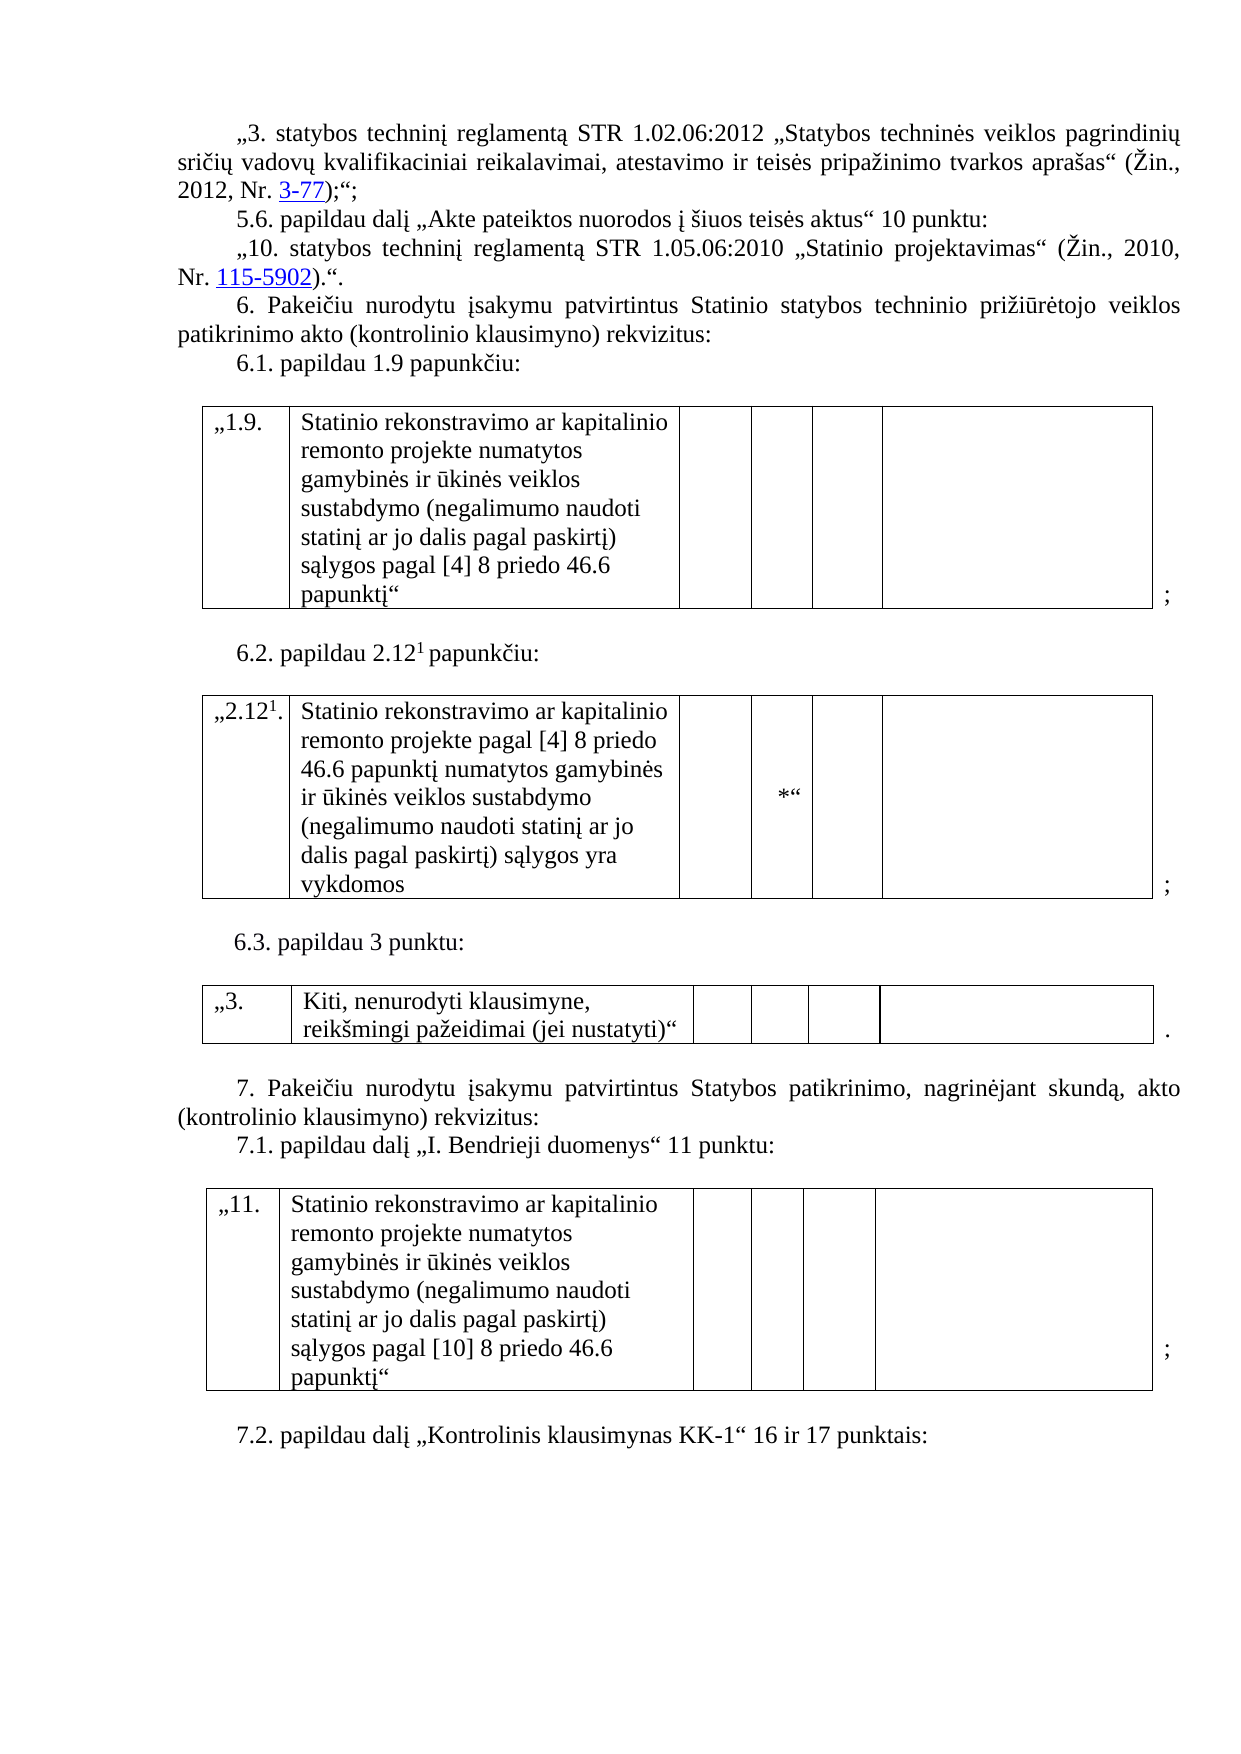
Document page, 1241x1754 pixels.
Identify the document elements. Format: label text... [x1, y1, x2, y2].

table_header [883, 696, 1152, 897]
table_header ; [1153, 695, 1181, 897]
table_header [804, 1189, 875, 1390]
table_header [177, 695, 202, 897]
table_header „3. [203, 986, 291, 1043]
table_header [876, 1189, 1152, 1390]
table_header Statinio rekonstravimo ar kapitalinio remonto projekte pagal [4] 8 priedo 46.6 papunktį numatytos gamybinės ir ūkinės veiklos sustabdymo (negalimumo naudoti statinį ar jo dalis pagal paskirtį) sąlygos yra vykdomos [290, 696, 679, 897]
table_header [694, 986, 751, 1043]
table_header Statinio rekonstravimo ar kapitalinio remonto projekte numatytos gamybinės ir ūkinės veiklos sustabdymo (negalimumo naudoti statinį ar jo dalis pagal paskirtį) sąlygos pagal [10] 8 priedo 46.6 papunktį“ [280, 1189, 693, 1390]
text 7.2. papildau dalį „Kontrolinis klausimynas KK-1“ 16 ir 17 punktais: [177, 1420, 1181, 1449]
table_header . [1154, 985, 1181, 1043]
table_header ; [1153, 1188, 1181, 1390]
table_header [881, 986, 1153, 1043]
text „3. statybos techninį reglamentą STR 1.02.06:2012 „Statybos techninės veiklos pagrindinių sričių vadovų kvalifikaciniai reikalavimai, atestavimo ir teisės pripažinimo tvarkos aprašas“ (Žin., 2012, Nr. 3-77);“; [177, 118, 1181, 204]
table_header [813, 407, 882, 608]
table_header [883, 407, 1152, 608]
table_header Statinio rekonstravimo ar kapitalinio remonto projekte numatytos gamybinės ir ūkinės veiklos sustabdymo (negalimumo naudoti statinį ar jo dalis pagal paskirtį) sąlygos pagal [4] 8 priedo 46.6 papunktį“ [290, 407, 679, 608]
table_header [752, 407, 812, 608]
table_header [752, 986, 808, 1043]
table_header [813, 696, 882, 897]
table_header [752, 1189, 803, 1390]
text 6.2. papildau 2.121 papunkčiu: [177, 638, 1181, 666]
table_header [177, 406, 202, 608]
text 6.1. papildau 1.9 papunkčiu: [177, 348, 1181, 377]
table_header [694, 1189, 751, 1390]
text 5.6. papildau dalį „Akte pateiktos nuorodos į šiuos teisės aktus“ 10 punktu: [177, 204, 1181, 233]
table_header Kiti, nenurodyti klausimyne, reikšmingi pažeidimai (jei nustatyti)“ [292, 986, 693, 1043]
text 6.3. papildau 3 punktu: [177, 927, 1181, 956]
table_header [680, 407, 751, 608]
table_header „11. [207, 1189, 279, 1390]
table_header ; [1153, 406, 1181, 608]
table_header [177, 985, 202, 1043]
table_header [680, 696, 751, 897]
text 7. Pakeičiu nurodytu įsakymu patvirtintus Statybos patikrinimo, nagrinėjant skundą, akto (kontrolinio klausimyno) rekvizitus: [177, 1073, 1181, 1131]
text 6. Pakeičiu nurodytu įsakymu patvirtintus Statinio statybos techninio prižiūrėtojo veiklos patikrinimo akto (kontrolinio klausimyno) rekvizitus: [177, 291, 1181, 348]
table_header *“ [752, 696, 812, 897]
text 7.1. papildau dalį „I. Bendrieji duomenys“ 11 punktu: [177, 1131, 1181, 1159]
text „10. statybos techninį reglamentą STR 1.05.06:2010 „Statinio projektavimas“ (Žin., 2010, Nr. 115-5902).“. [177, 233, 1181, 291]
table_header „2.121. [203, 696, 289, 897]
table_header [177, 1188, 206, 1390]
table_header [809, 986, 879, 1043]
table_header „1.9. [203, 407, 289, 608]
